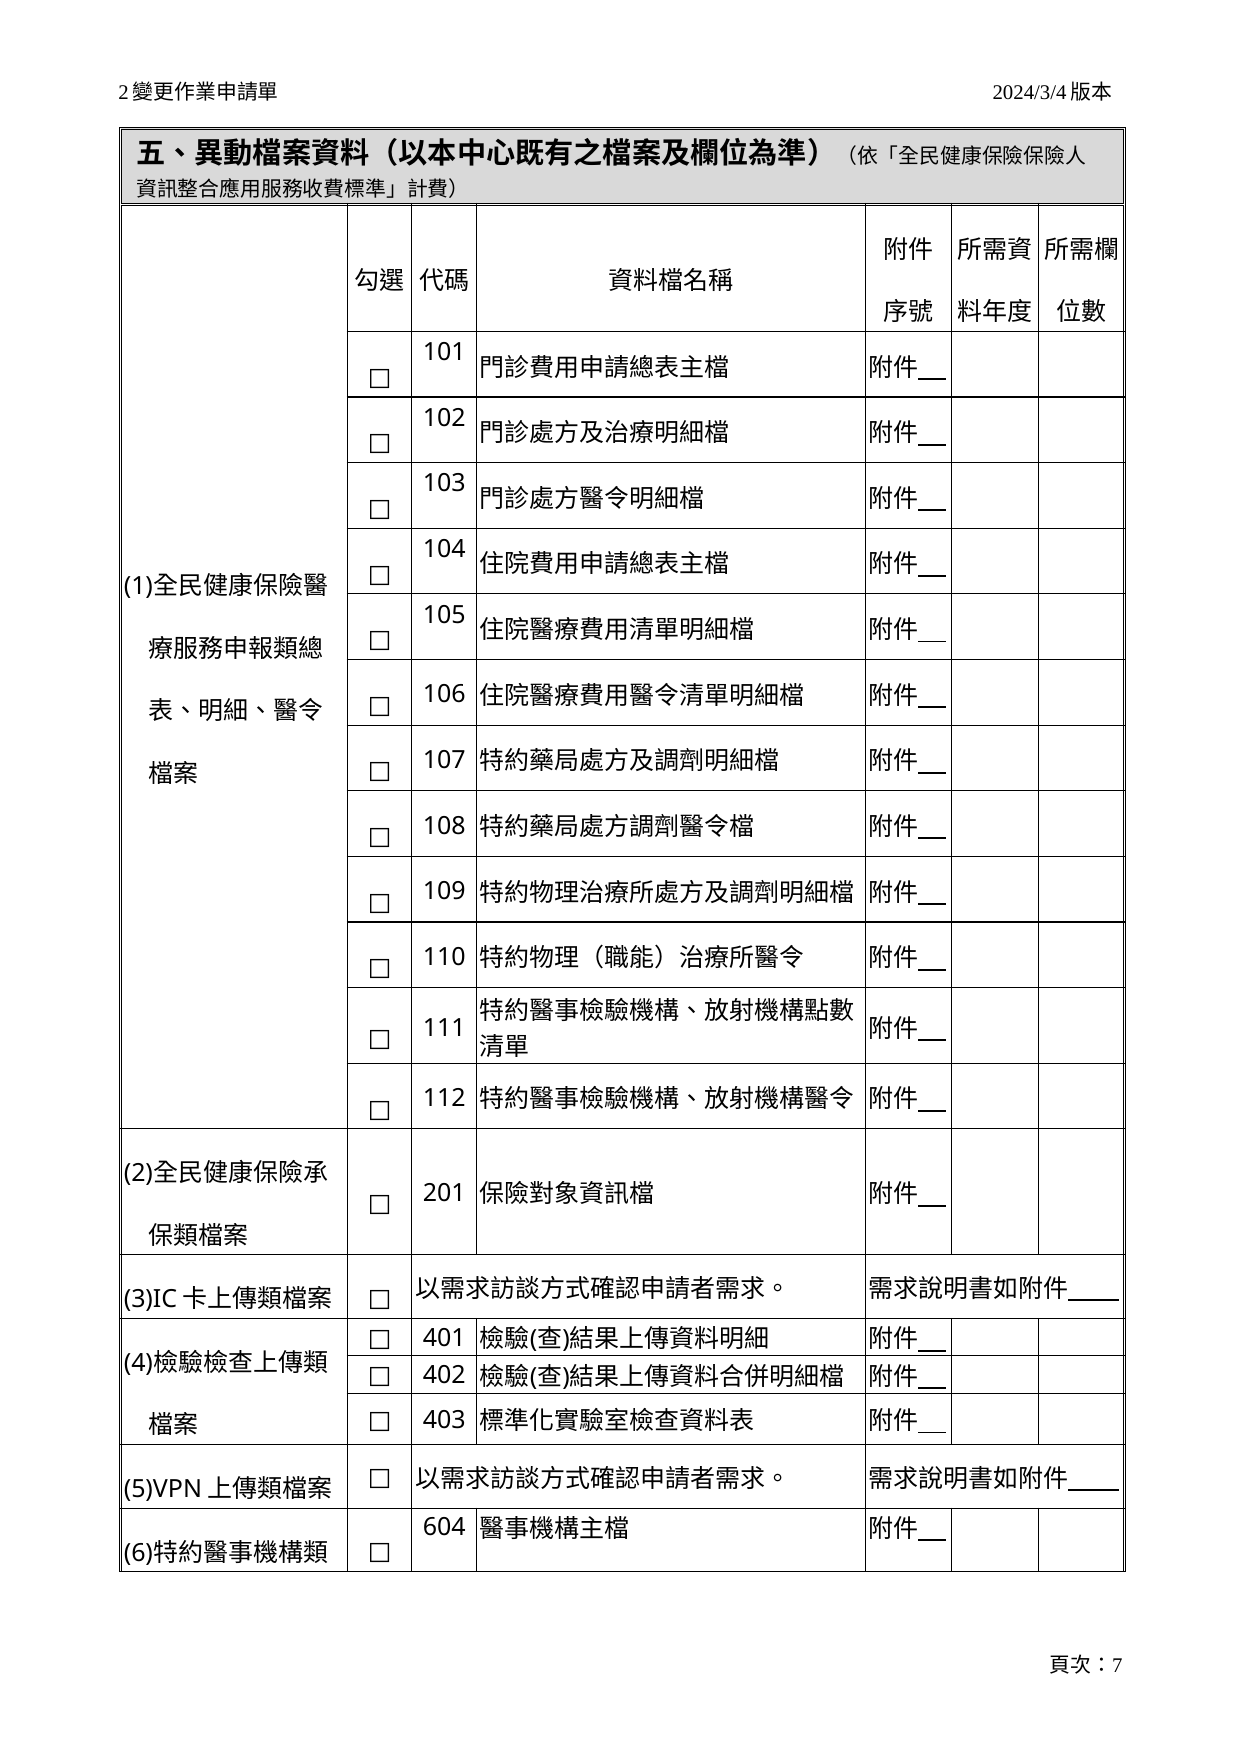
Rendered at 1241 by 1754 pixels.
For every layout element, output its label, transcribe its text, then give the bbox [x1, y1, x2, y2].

table_cell 附件 [866, 923, 951, 987]
table_cell (2)全民健康保險承保類檔案 [122, 1129, 347, 1254]
table_cell (3)IC卡上傳類檔案 [122, 1255, 347, 1318]
table_cell [1039, 857, 1123, 921]
table_cell 特約醫事檢驗機構、放射機構點數清單 [477, 988, 865, 1063]
table_cell 特約物理治療所處方及調劑明細檔 [477, 857, 865, 921]
table_cell [952, 1129, 1038, 1254]
table_cell □ [348, 988, 411, 1063]
table_cell 住院醫療費用醫令清單明細檔 [477, 660, 865, 724]
table_cell [1039, 529, 1123, 593]
table_cell [1039, 923, 1123, 987]
table_cell 402 [412, 1356, 476, 1392]
table_cell □ [348, 463, 411, 528]
table_cell [1039, 398, 1123, 462]
table_cell 特約物理（職能）治療所醫令 [477, 923, 865, 987]
table_cell [952, 857, 1038, 921]
table_cell 附件 [866, 660, 951, 724]
table_cell (6)特約醫事機構類 [122, 1509, 347, 1571]
table_cell □ [348, 857, 411, 921]
table_cell □ [348, 791, 411, 856]
table_cell 附件 [866, 594, 951, 659]
table_cell [952, 332, 1038, 396]
table_cell 資料檔名稱 [477, 206, 865, 331]
table_cell [952, 398, 1038, 462]
table_cell 門診處方及治療明細檔 [477, 398, 865, 462]
table_cell [952, 726, 1038, 790]
table_cell □ [348, 1255, 411, 1318]
table_cell 401 [412, 1319, 476, 1355]
table_cell □ [348, 594, 411, 659]
table_cell □ [348, 1064, 411, 1128]
table_cell [1039, 726, 1123, 790]
table_cell [1039, 1129, 1123, 1254]
table_cell 109 [412, 857, 476, 921]
table_cell 附件 [866, 529, 951, 593]
table_cell □ [348, 726, 411, 790]
table_cell [1039, 332, 1123, 396]
table_cell 102 [412, 398, 476, 462]
table_cell [952, 594, 1038, 659]
table_cell 附件 [866, 988, 951, 1063]
table_cell 代碼 [412, 206, 476, 331]
table_cell (5)VPN上傳類檔案 [122, 1445, 347, 1507]
table_cell 附件 [866, 1509, 951, 1571]
table_header 五、異動檔案資料（以本中心既有之檔案及欄位為準）（依「全民健康保險保險人資訊整合應用服務收費標準」計費） [122, 130, 1123, 203]
table_cell 104 [412, 529, 476, 593]
table_cell 101 [412, 332, 476, 396]
table_cell □ [348, 332, 411, 396]
table_cell [1039, 594, 1123, 659]
table_cell [952, 923, 1038, 987]
table_cell [952, 1509, 1038, 1571]
table_cell 門診費用申請總表主檔 [477, 332, 865, 396]
table_cell 110 [412, 923, 476, 987]
table_cell [952, 988, 1038, 1063]
table_cell 附件 [866, 332, 951, 396]
table_cell 604 [412, 1509, 476, 1571]
table_cell 檢驗(查)結果上傳資料合併明細檔 [477, 1356, 865, 1392]
table_cell [952, 529, 1038, 593]
table_cell □ [348, 1445, 411, 1507]
table_cell 附件 [866, 857, 951, 921]
table_cell 勾選 [348, 206, 411, 331]
table_cell □ [348, 1509, 411, 1571]
table_cell 108 [412, 791, 476, 856]
table_cell [1039, 1509, 1123, 1571]
table_cell [1039, 660, 1123, 724]
table_cell [952, 1356, 1038, 1392]
table_cell □ [348, 1356, 411, 1392]
table_cell □ [348, 1394, 411, 1444]
table_cell 403 [412, 1394, 476, 1444]
table_cell 保險對象資訊檔 [477, 1129, 865, 1254]
table_cell 所需欄位數 [1039, 206, 1123, 331]
table_cell □ [348, 923, 411, 987]
table_cell [952, 1064, 1038, 1128]
table_cell [952, 791, 1038, 856]
table_cell [1039, 791, 1123, 856]
table_cell 需求說明書如附件 [866, 1255, 1123, 1318]
table_cell 附件 [866, 1064, 951, 1128]
table_cell [1039, 1394, 1123, 1444]
table_cell [952, 1319, 1038, 1355]
table_cell 106 [412, 660, 476, 724]
table_cell 附件 [866, 1319, 951, 1355]
table_cell 附件 [866, 1394, 951, 1444]
table_cell [952, 1394, 1038, 1444]
table_cell 111 [412, 988, 476, 1063]
table_cell □ [348, 660, 411, 724]
table_cell 以需求訪談方式確認申請者需求。 [412, 1445, 865, 1507]
table_cell 105 [412, 594, 476, 659]
table_cell 住院費用申請總表主檔 [477, 529, 865, 593]
table_cell 107 [412, 726, 476, 790]
table_cell [1039, 1064, 1123, 1128]
table_cell (1)全民健康保險醫療服務申報類總表、明細、醫令檔案 [122, 206, 347, 1128]
table_cell □ [348, 1129, 411, 1254]
table_cell 112 [412, 1064, 476, 1128]
table_cell 以需求訪談方式確認申請者需求。 [412, 1255, 865, 1318]
table_cell [1039, 1356, 1123, 1392]
table_cell 特約藥局處方及調劑明細檔 [477, 726, 865, 790]
table_cell [1039, 1319, 1123, 1355]
table_cell 特約藥局處方調劑醫令檔 [477, 791, 865, 856]
table_cell 附件 [866, 726, 951, 790]
table_cell [1039, 988, 1123, 1063]
table_cell 醫事機構主檔 [477, 1509, 865, 1571]
table_cell 特約醫事檢驗機構、放射機構醫令 [477, 1064, 865, 1128]
table_cell 201 [412, 1129, 476, 1254]
table_cell [1039, 463, 1123, 528]
table_cell 檢驗(查)結果上傳資料明細 [477, 1319, 865, 1355]
table_cell □ [348, 398, 411, 462]
table_cell 附件 序號 [866, 206, 951, 331]
table_cell 附件 [866, 398, 951, 462]
table_cell 附件 [866, 791, 951, 856]
table_cell 附件 [866, 1129, 951, 1254]
table_cell 標準化實驗室檢查資料表 [477, 1394, 865, 1444]
table_cell [952, 660, 1038, 724]
table_cell (4)檢驗檢查上傳類檔案 [122, 1319, 347, 1444]
table_cell □ [348, 529, 411, 593]
table_cell 需求說明書如附件 [866, 1445, 1123, 1507]
table_cell 103 [412, 463, 476, 528]
table_cell 附件 [866, 463, 951, 528]
table_cell □ [348, 1319, 411, 1355]
table_cell [952, 463, 1038, 528]
table_cell 門診處方醫令明細檔 [477, 463, 865, 528]
table_cell 附件 [866, 1356, 951, 1392]
table_cell 住院醫療費用清單明細檔 [477, 594, 865, 659]
table_cell 所需資料年度 [952, 206, 1038, 331]
